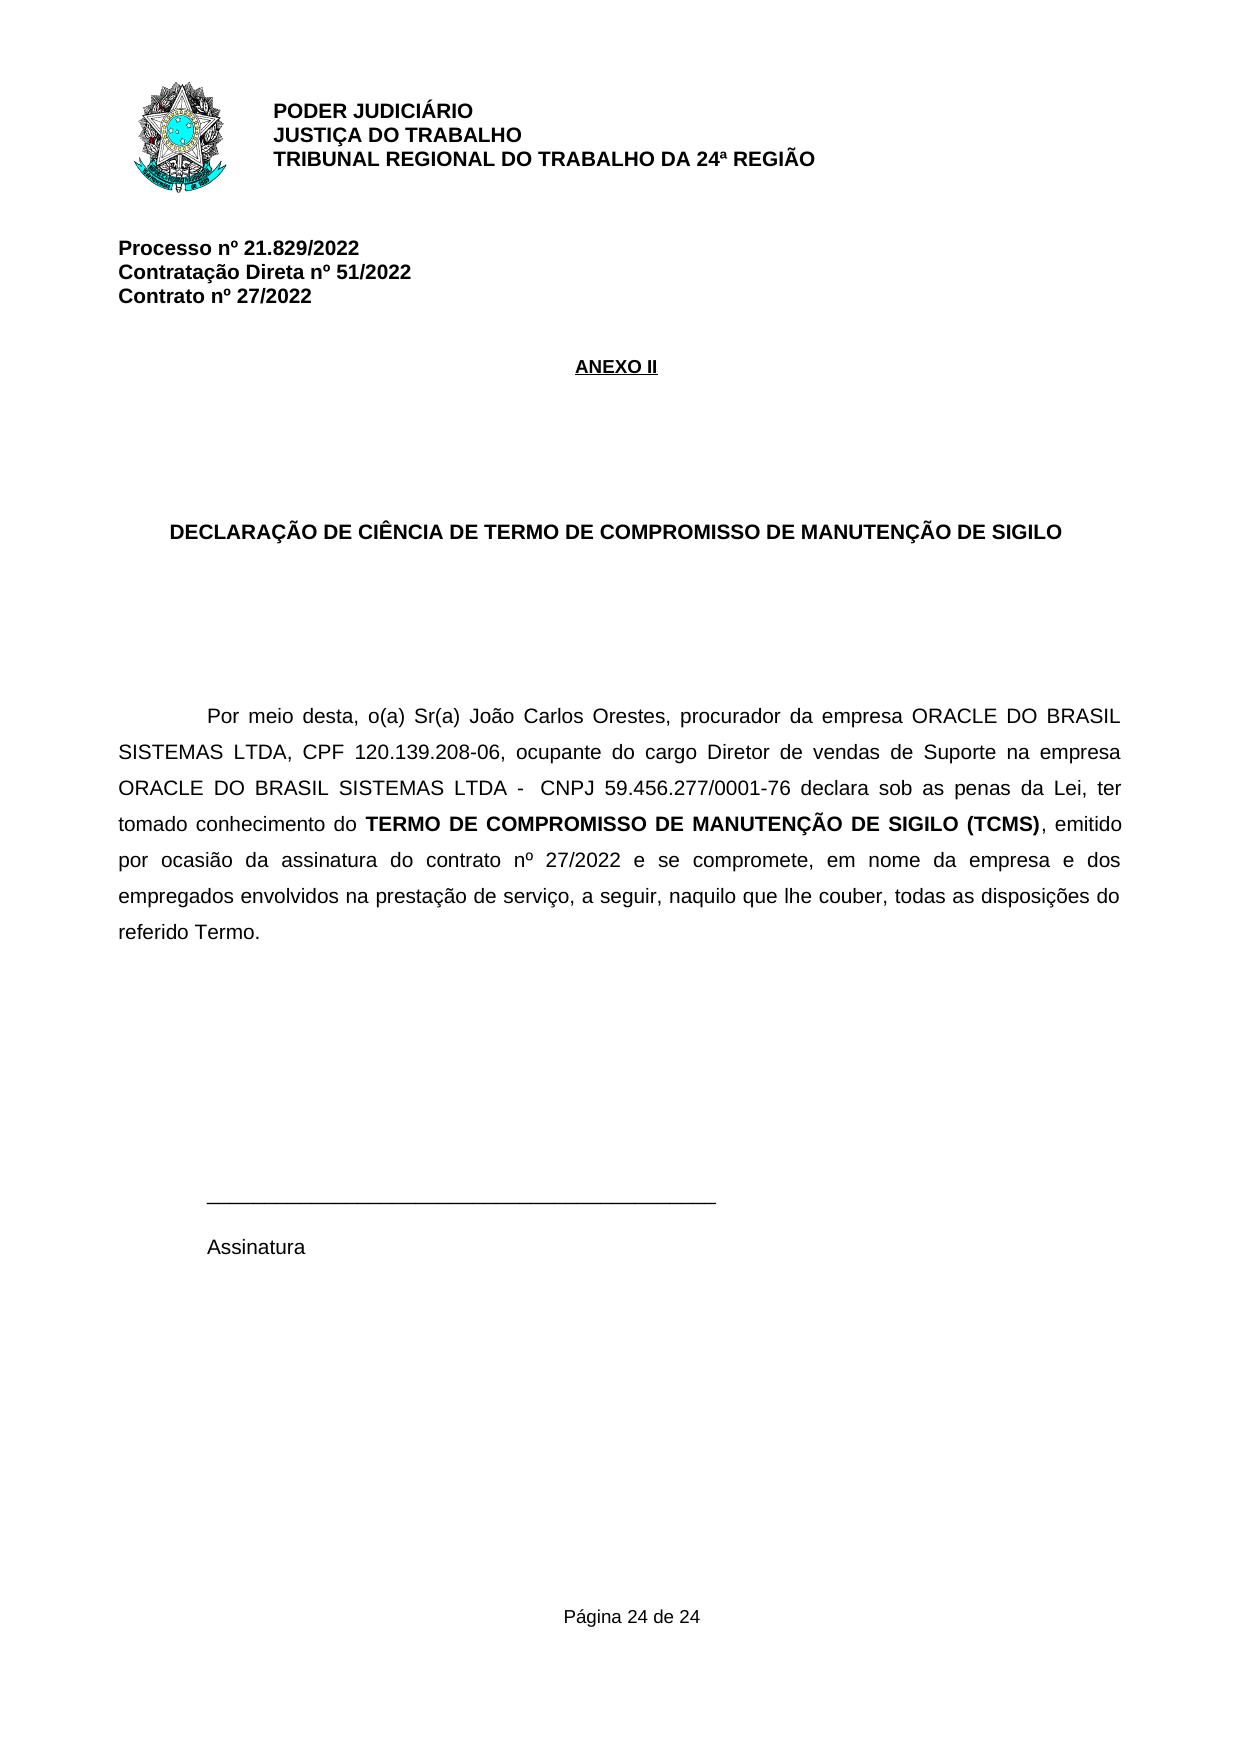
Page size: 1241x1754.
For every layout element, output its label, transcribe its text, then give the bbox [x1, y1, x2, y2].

picture [133, 81, 228, 193]
text Por meio desta, o(a) Sr(a) João Carlos Orestes, procurador da empresa ORACLE DO BRASIL SISTEMAS LTDA, CPF 120.139.208-06, ocupante do cargo Diretor de vendas de Suporte na empresa ORACLE DO BRASIL SISTEMAS LTDA - CNPJ 59.456.277/0001-76 declara sob as penas da Lei, ter tomado conhecimento do TERMO DE COMPROMISSO DE MANUTENÇÃO DE SIGILO (TCMS), emitido por ocasião da assinatura do contrato nº 27/2022 e se compromete, em nome da empresa e dos empregados envolvidos na prestação de serviço, a seguir, naquilo que lhe couber, todas as disposições do referido Termo. [118, 704, 1122, 943]
text ANEXO II [118, 355, 1114, 377]
text DECLARAÇÃO DE CIÊNCIA DE TERMO DE COMPROMISSO DE MANUTENÇÃO DE SIGILO [118, 516, 1114, 543]
text ____________________________________________ [118, 1181, 1122, 1205]
text Assinatura [118, 1234, 1122, 1258]
